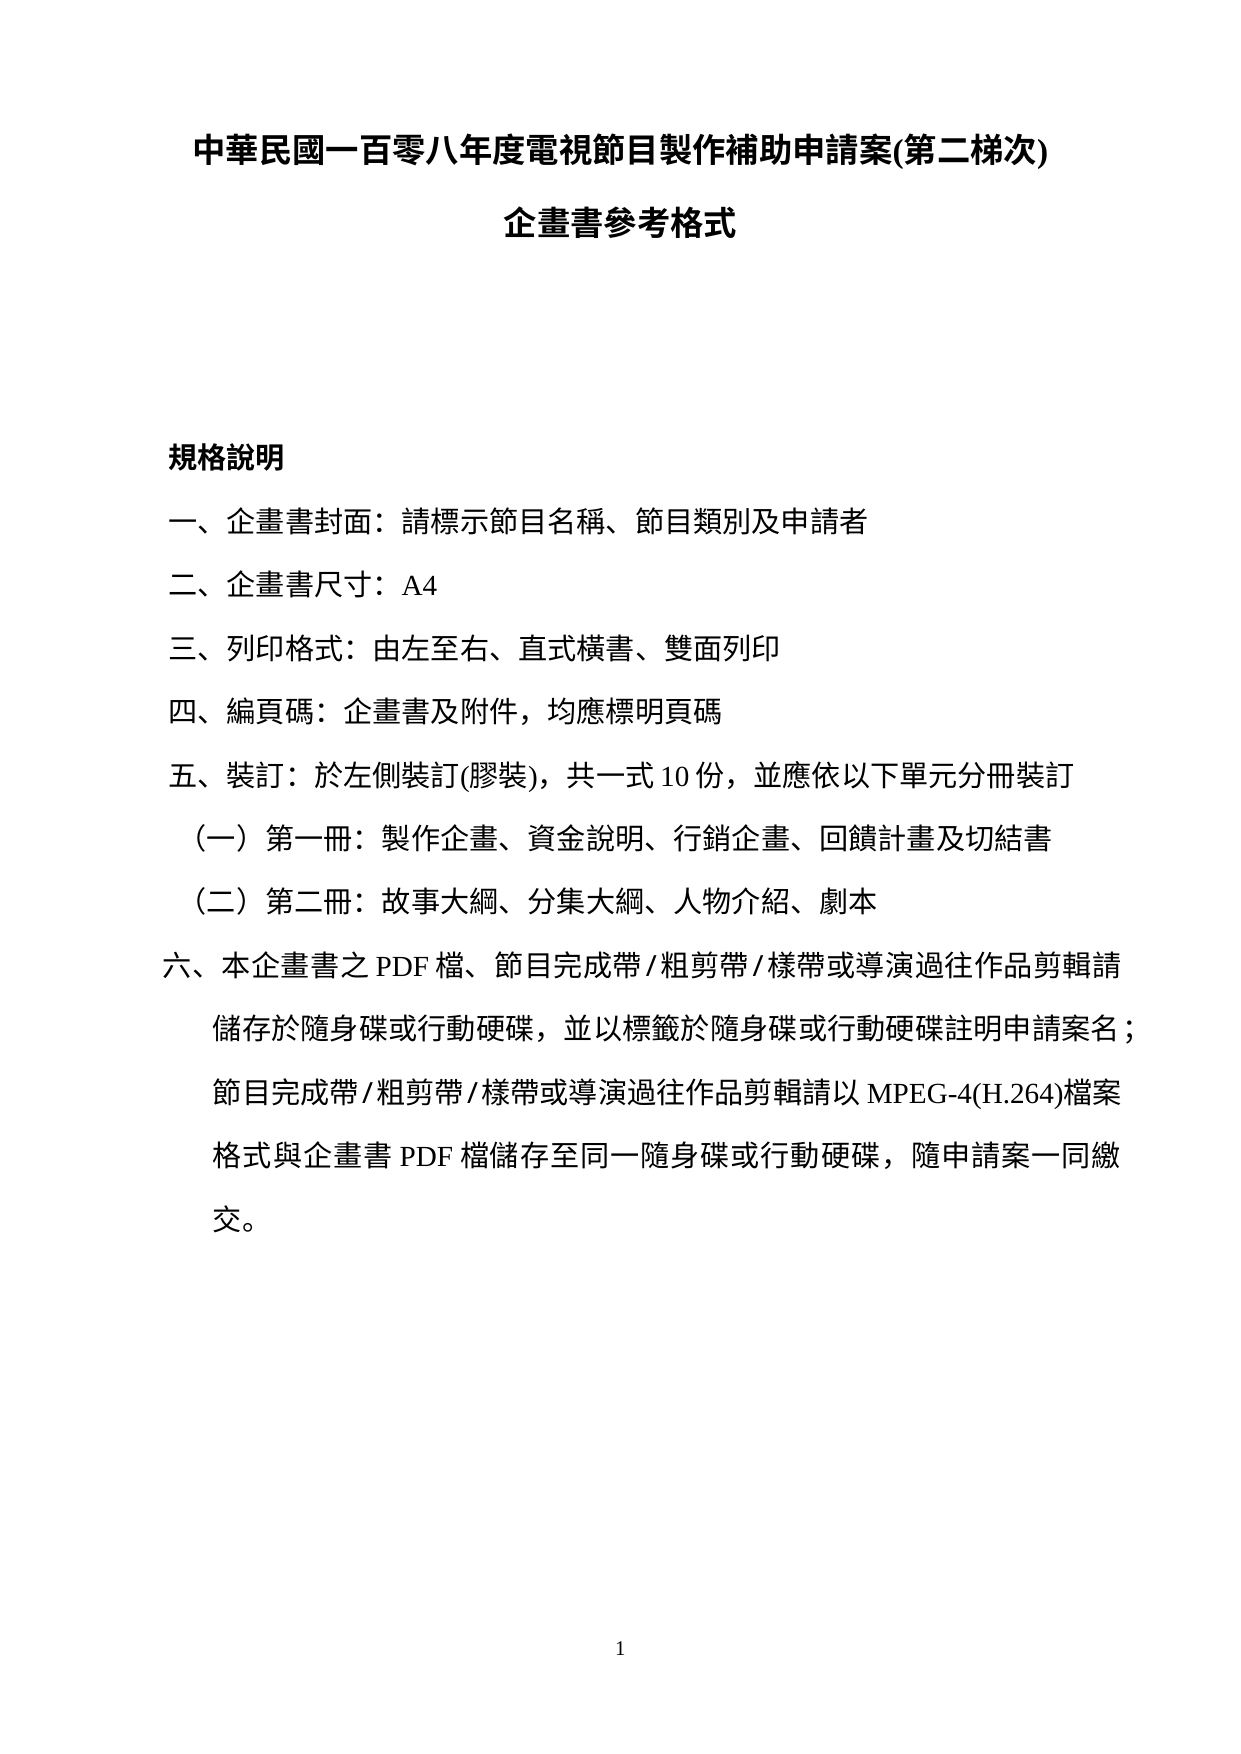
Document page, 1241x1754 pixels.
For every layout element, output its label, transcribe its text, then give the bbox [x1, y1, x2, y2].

text 三、列印格式：由左至右、直式橫書、雙面列印 [168, 625, 1122, 667]
text 二、企畫書尺寸：A4 [168, 562, 1122, 604]
text 中華民國一百零八年度電視節目製作補助申請案(第二梯次) [118, 124, 1122, 172]
text 規格說明 [168, 435, 1122, 477]
text 一、企畫書封面：請標示節目名稱、節目類別及申請者 [168, 498, 1122, 541]
text （二）第二冊：故事大綱、分集大綱、人物介紹、劇本 [177, 879, 1122, 921]
text （一）第一冊：製作企畫、資金說明、行銷企畫、回饋計畫及切結書 [177, 816, 1122, 858]
text 五、裝訂：於左側裝訂(膠裝)，共一式10份，並應依以下單元分冊裝訂 [168, 752, 1122, 794]
text 六、本企畫書之PDF檔、節目完成帶/粗剪帶/樣帶或導演過往作品剪輯請儲存於隨身碟或行動硬碟，並以標籤於隨身碟或行動硬碟註明申請案名；節目完成帶/粗剪帶/樣帶或導演過往作品剪輯請以MPEG-4(H.264)檔案格式與企畫書PDF檔儲存至同一隨身碟或行動硬碟，隨申請案一同繳交。 [162, 942, 1122, 1239]
text 企畫書參考格式 [118, 196, 1122, 244]
text 四、編頁碼：企畫書及附件，均應標明頁碼 [168, 689, 1122, 731]
